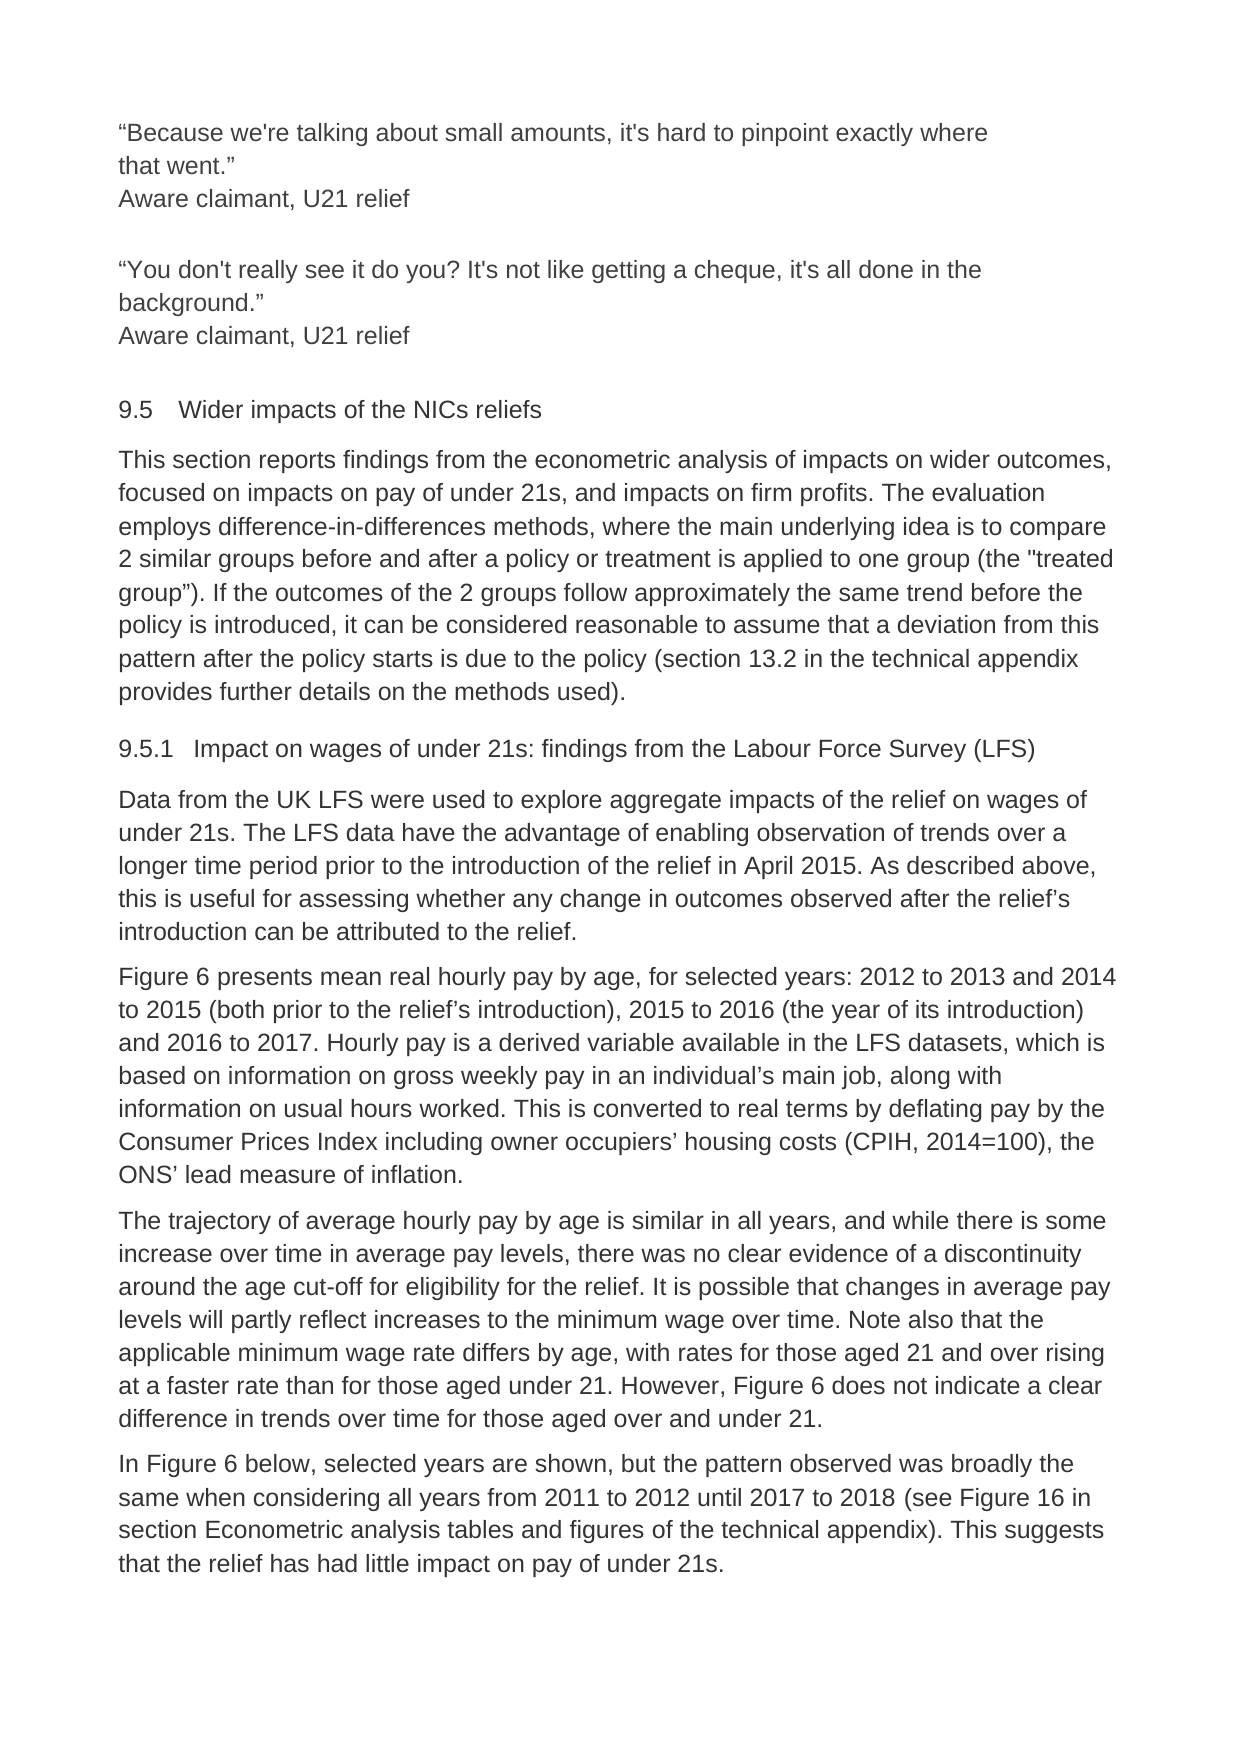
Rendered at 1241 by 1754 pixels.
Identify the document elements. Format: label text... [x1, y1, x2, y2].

text Data from the UK LFS were used to explore aggregate impacts of the relief on wages of under 21s. The LFS data have the advantage of enabling observation of trends over a longer time period prior to the introduction of the relief in April 2015. As described above, this is useful for assessing whether any change in outcomes observed after the relief’s introduction can be attributed to the relief. [118, 784, 1122, 945]
text “You don't really see it do you? It's not like getting a cheque, it's all done in the background.” Aware claimant, U21 relief [118, 255, 1032, 349]
text The trajectory of average hourly pay by age is similar in all years, and while there is some increase over time in average pay levels, there was no clear evidence of a discontinuity around the age cut-off for eligibility for the relief. It is possible that changes in average pay levels will partly reflect increases to the minimum wage over time. Note also that the applicable minimum wage rate differs by age, with rates for those aged 21 and over rising at a faster rate than for those aged under 21. However, Figure 6 does not indicate a clear difference in trends over time for those aged over and under 21. [118, 1206, 1122, 1433]
text In Figure 6 below, selected years are shown, but the pattern observed was broadly the same when considering all years from 2011 to 2012 until 2017 to 2018 (see Figure 16 in section 13.3 of the technical appendix). This suggests that the relief has had little impact on pay of under 21s. [118, 1449, 1122, 1577]
subtitle Impact on wages of under 21s: findings from the Labour Force Survey (LFS) [118, 734, 1122, 764]
text “Because we're talking about small amounts, it's hard to pinpoint exactly where that went.” Aware claimant, U21 relief [118, 118, 1032, 213]
text This section reports findings from the econometric analysis of impacts on wider outcomes, focused on impacts on pay of under 21s, and impacts on firm profits. The evaluation employs difference-in-differences methods, where the main underlying idea is to compare 2 similar groups before and after a policy or treatment is applied to one group (the "treated group”). If the outcomes of the 2 groups follow approximately the same trend before the policy is introduced, it can be considered reasonable to assume that a deviation from this pattern after the policy starts is due to the policy (section 13.2 in the technical appendix provides further details on the methods used). [118, 445, 1122, 705]
text Figure 6 presents mean real hourly pay by age, for selected years: 2012 to 2013 and 2014 to 2015 (both prior to the relief’s introduction), 2015 to 2016 (the year of its introduction) and 2016 to 2017. Hourly pay is a derived variable available in the LFS datasets, which is based on information on gross weekly pay in an individual’s main job, along with information on usual hours worked. This is converted to real terms by deflating pay by the Consumer Prices Index including owner occupiers’ housing costs (CPIH, 2014=100), the ONS’ lead measure of inflation. [118, 962, 1122, 1189]
subtitle Wider impacts of the NICs reliefs [118, 395, 1122, 424]
